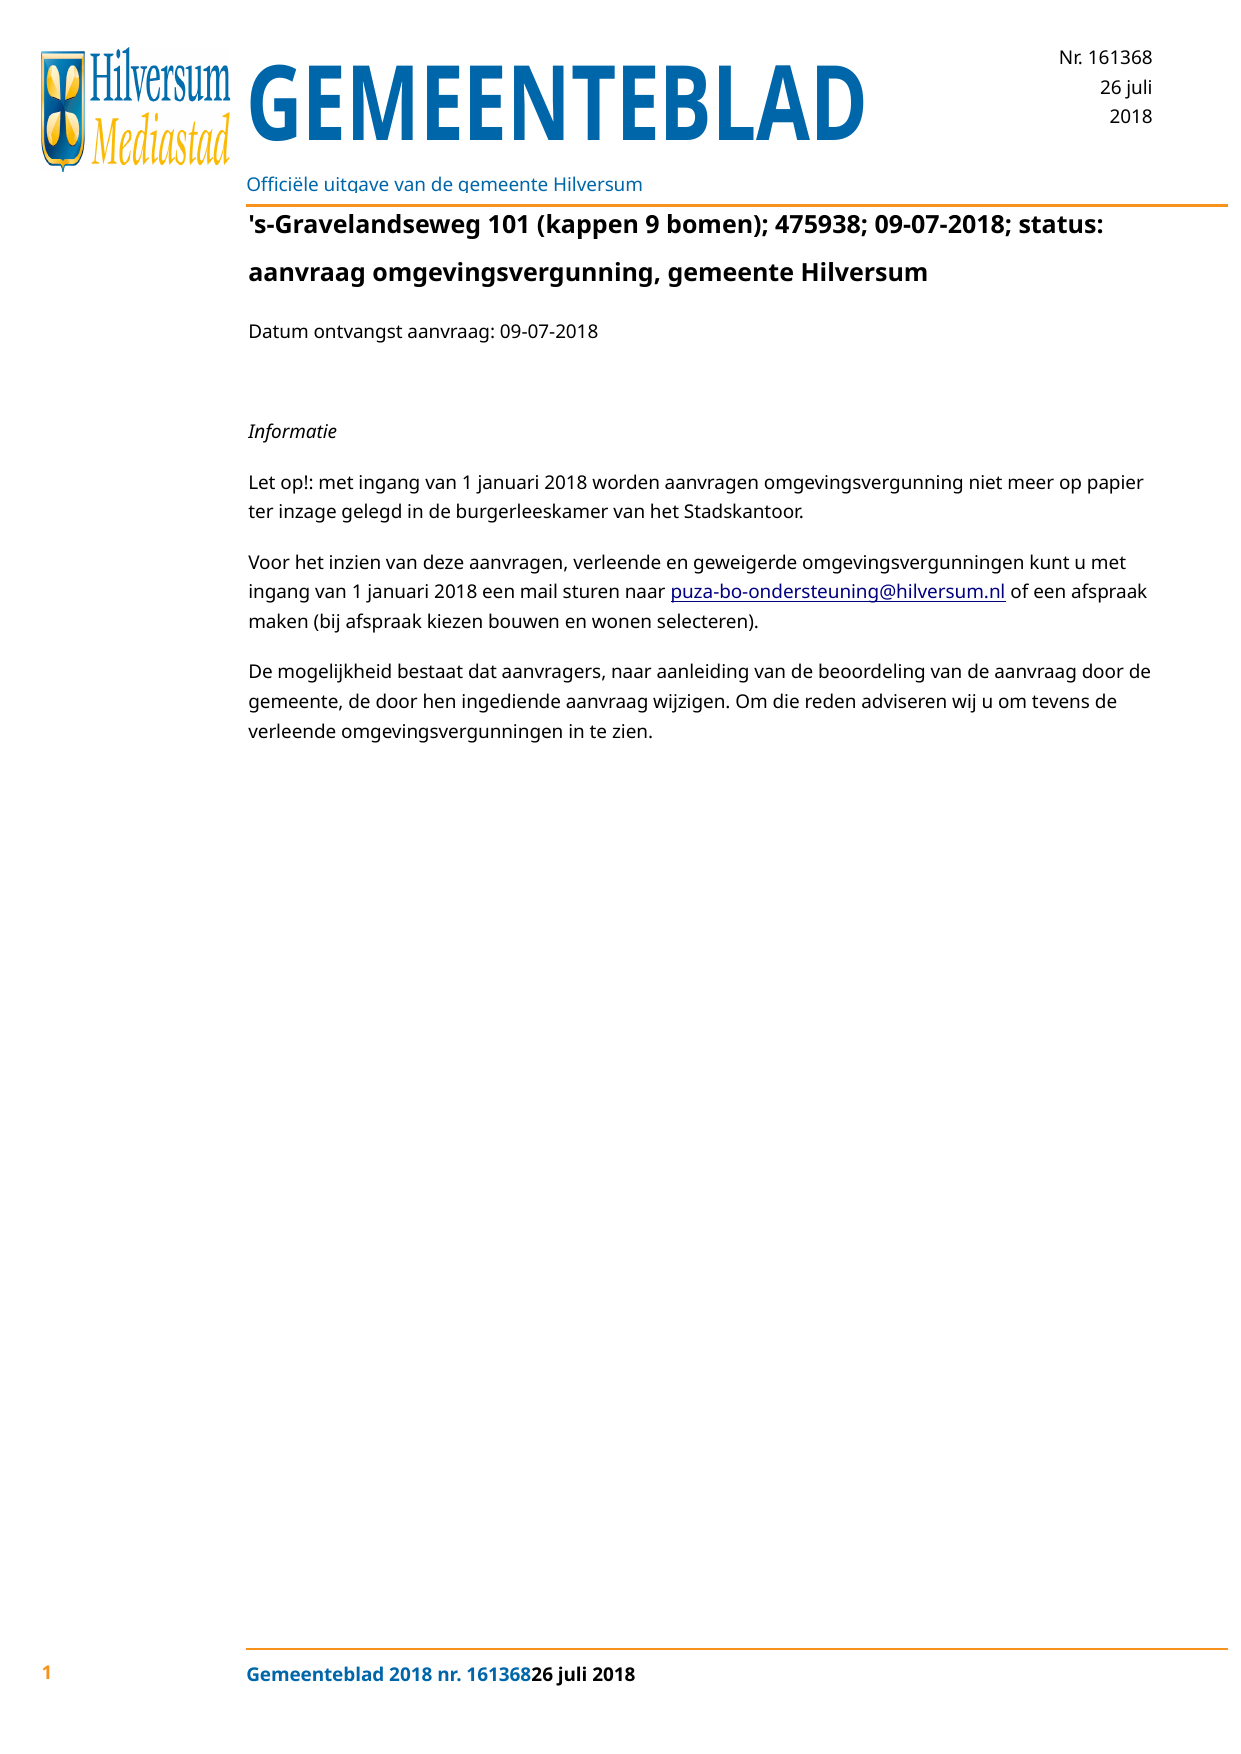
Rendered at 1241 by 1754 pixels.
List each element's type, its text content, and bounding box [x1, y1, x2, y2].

text 's-Gravelandseweg 101 (kappen 9 bomen); 475938; 09-07-2018; status: aanvraag omgevingsvergunning, gemeente Hilversum [248, 207, 1152, 288]
text Let op!: met ingang van 1 januari 2018 worden aanvragen omgevingsvergunning niet meer op papier ter inzage gelegd in de burgerleeskamer van het Stadskantoor. [248, 469, 1152, 524]
text De mogelijkheid bestaat dat aanvragers, naar aanleiding van de beoordeling van de aanvraag door de gemeente, de door hen ingediende aanvraag wijzigen. Om die reden adviseren wij u om tevens de verleende omgevingsvergunningen in te zien. [248, 659, 1152, 744]
text Datum ontvangst aanvraag: 09-07-2018 [248, 318, 1152, 344]
picture [41, 47, 231, 172]
text Voor het inzien van deze aanvragen, verleende en geweigerde omgevingsvergunningen kunt u met ingang van 1 januari 2018 een mail sturen naar puza-bo-ondersteuning@hilversum.nl of een afspraak maken (bij afspraak kiezen bouwen en wonen selecteren). [248, 549, 1152, 634]
text Informatie [248, 419, 1152, 444]
